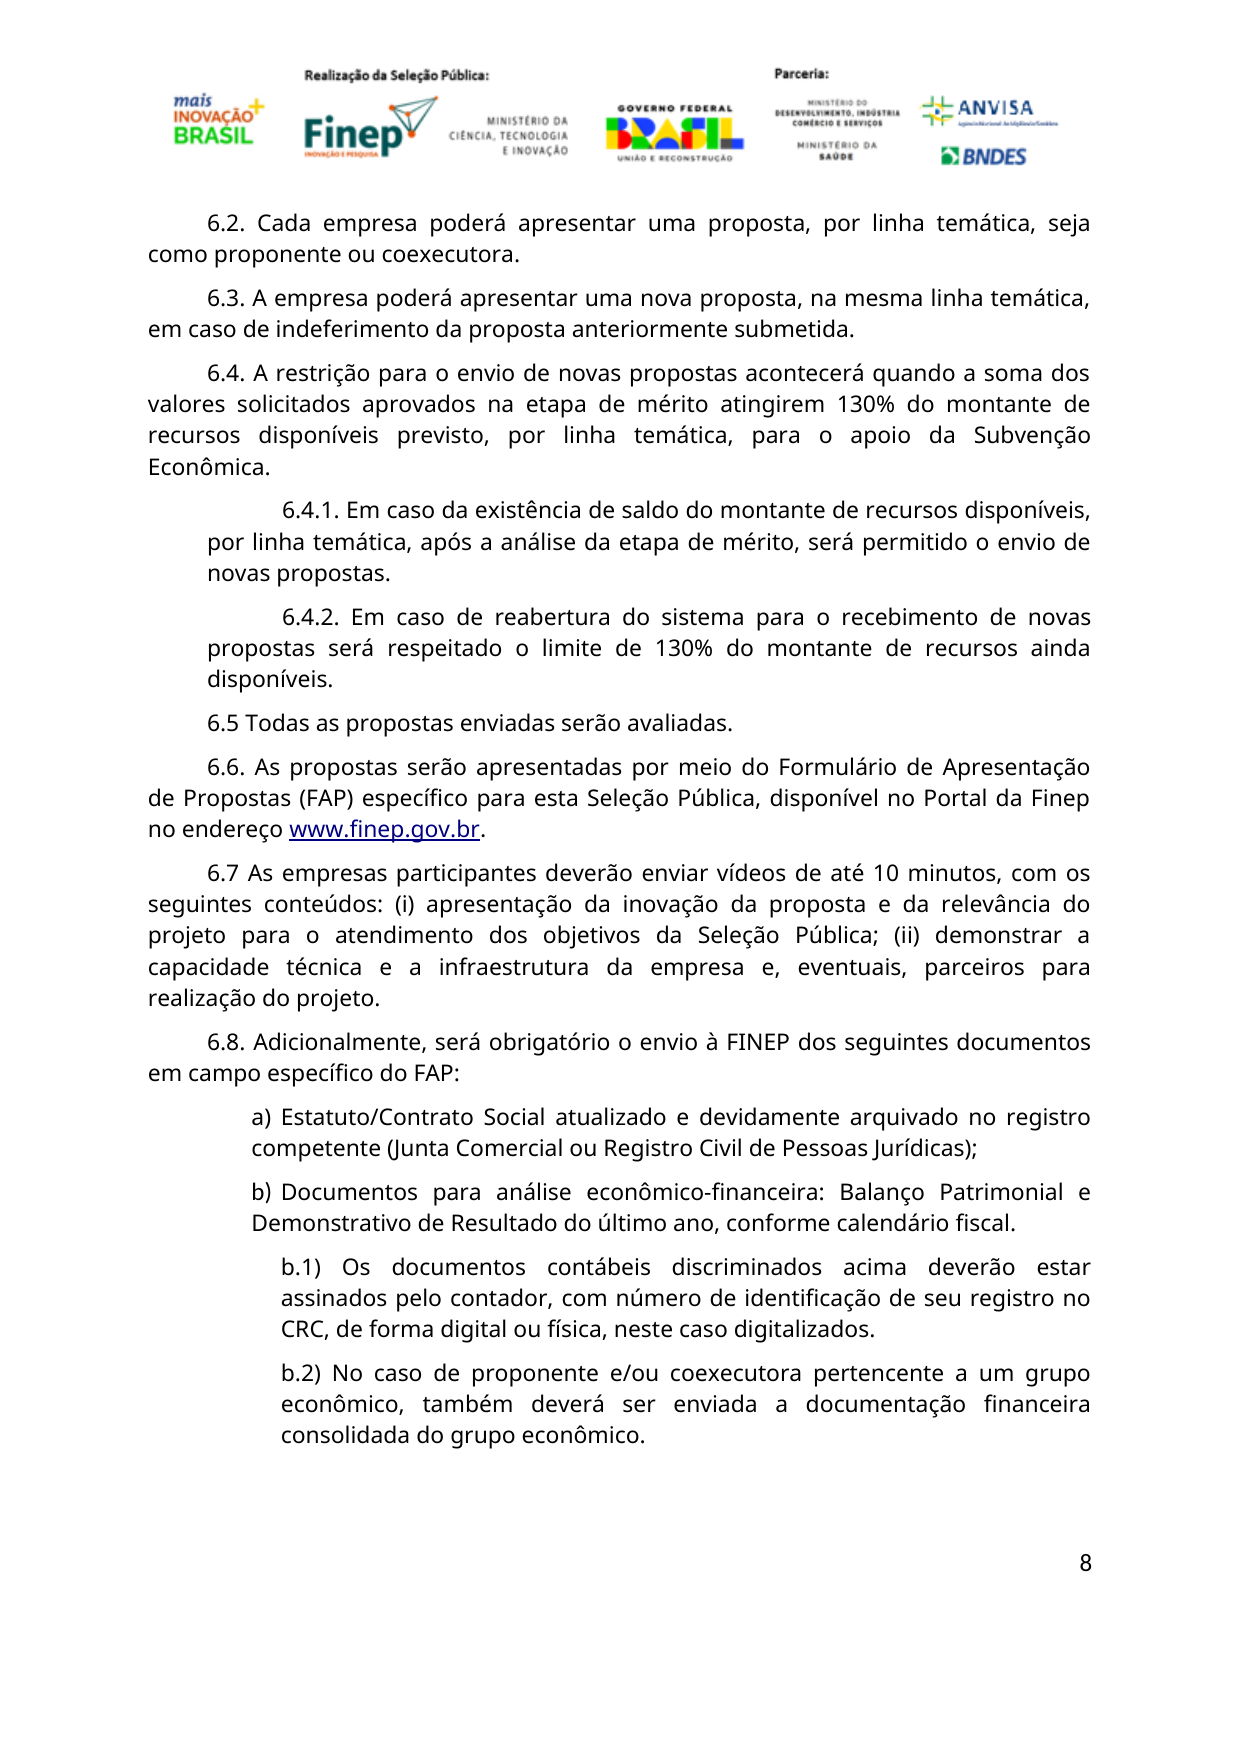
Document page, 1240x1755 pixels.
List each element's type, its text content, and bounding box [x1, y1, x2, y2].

text 6.3. A empresa poderá apresentar uma nova proposta, na mesma linha temática, em caso de indeferimento da proposta anteriormente submetida. [148, 282, 1092, 344]
text 6.8. Adicionalmente, será obrigatório o envio à FINEP dos seguintes documentos em campo específico do FAP: [148, 1026, 1092, 1088]
text 6.7 As empresas participantes deverão enviar vídeos de até 10 minutos, com os seguintes conteúdos: (i) apresentação da inovação da proposta e da relevância do projeto para o atendimento dos objetivos da Seleção Pública; (ii) demonstrar a capacidade técnica e a infraestrutura da empresa e, eventuais, parceiros para realização do projeto. [148, 857, 1092, 1013]
text 6.5 Todas as propostas enviadas serão avaliadas. [148, 707, 1092, 738]
text 6.4.2. Em caso de reabertura do sistema para o recebimento de novas propostas será respeitado o limite de 130% do montante de recursos ainda disponíveis. [207, 601, 1092, 694]
text 6.4.1. Em caso da existência de saldo do montante de recursos disponíveis, por linha temática, após a análise da etapa de mérito, será permitido o envio de novas propostas. [207, 494, 1092, 588]
text b.1) Os documentos contábeis discriminados acima deverão estar assinados pelo contador, com número de identificação de seu registro no CRC, de forma digital ou física, neste caso digitalizados. [281, 1251, 1092, 1344]
text 6.6. As propostas serão apresentadas por meio do Formulário de Apresentação de Propostas (FAP) específico para esta Seleção Pública, disponível no Portal da Finep no endereço www.finep.gov.br. [148, 751, 1092, 844]
list Estatuto/Contrato Social atualizado e devidamente arquivado no registro competente (Junta Comercial ou Registro Civil de Pessoas Jurídicas); [251, 1101, 1092, 1163]
text 6.4. A restrição para o envio de novas propostas acontecerá quando a soma dos valores solicitados aprovados na etapa de mérito atingirem 130% do montante de recursos disponíveis previsto, por linha temática, para o apoio da Subvenção Econômica. [148, 357, 1092, 482]
text b.2) No caso de proponente e/ou coexecutora pertencente a um grupo econômico, também deverá ser enviada a documentação financeira consolidada do grupo econômico. [281, 1357, 1092, 1451]
list Documentos para análise econômico-financeira: Balanço Patrimonial e Demonstrativo de Resultado do último ano, conforme calendário fiscal. [251, 1176, 1092, 1238]
text 6.2. Cada empresa poderá apresentar uma proposta, por linha temática, seja como proponente ou coexecutora. [148, 207, 1092, 269]
